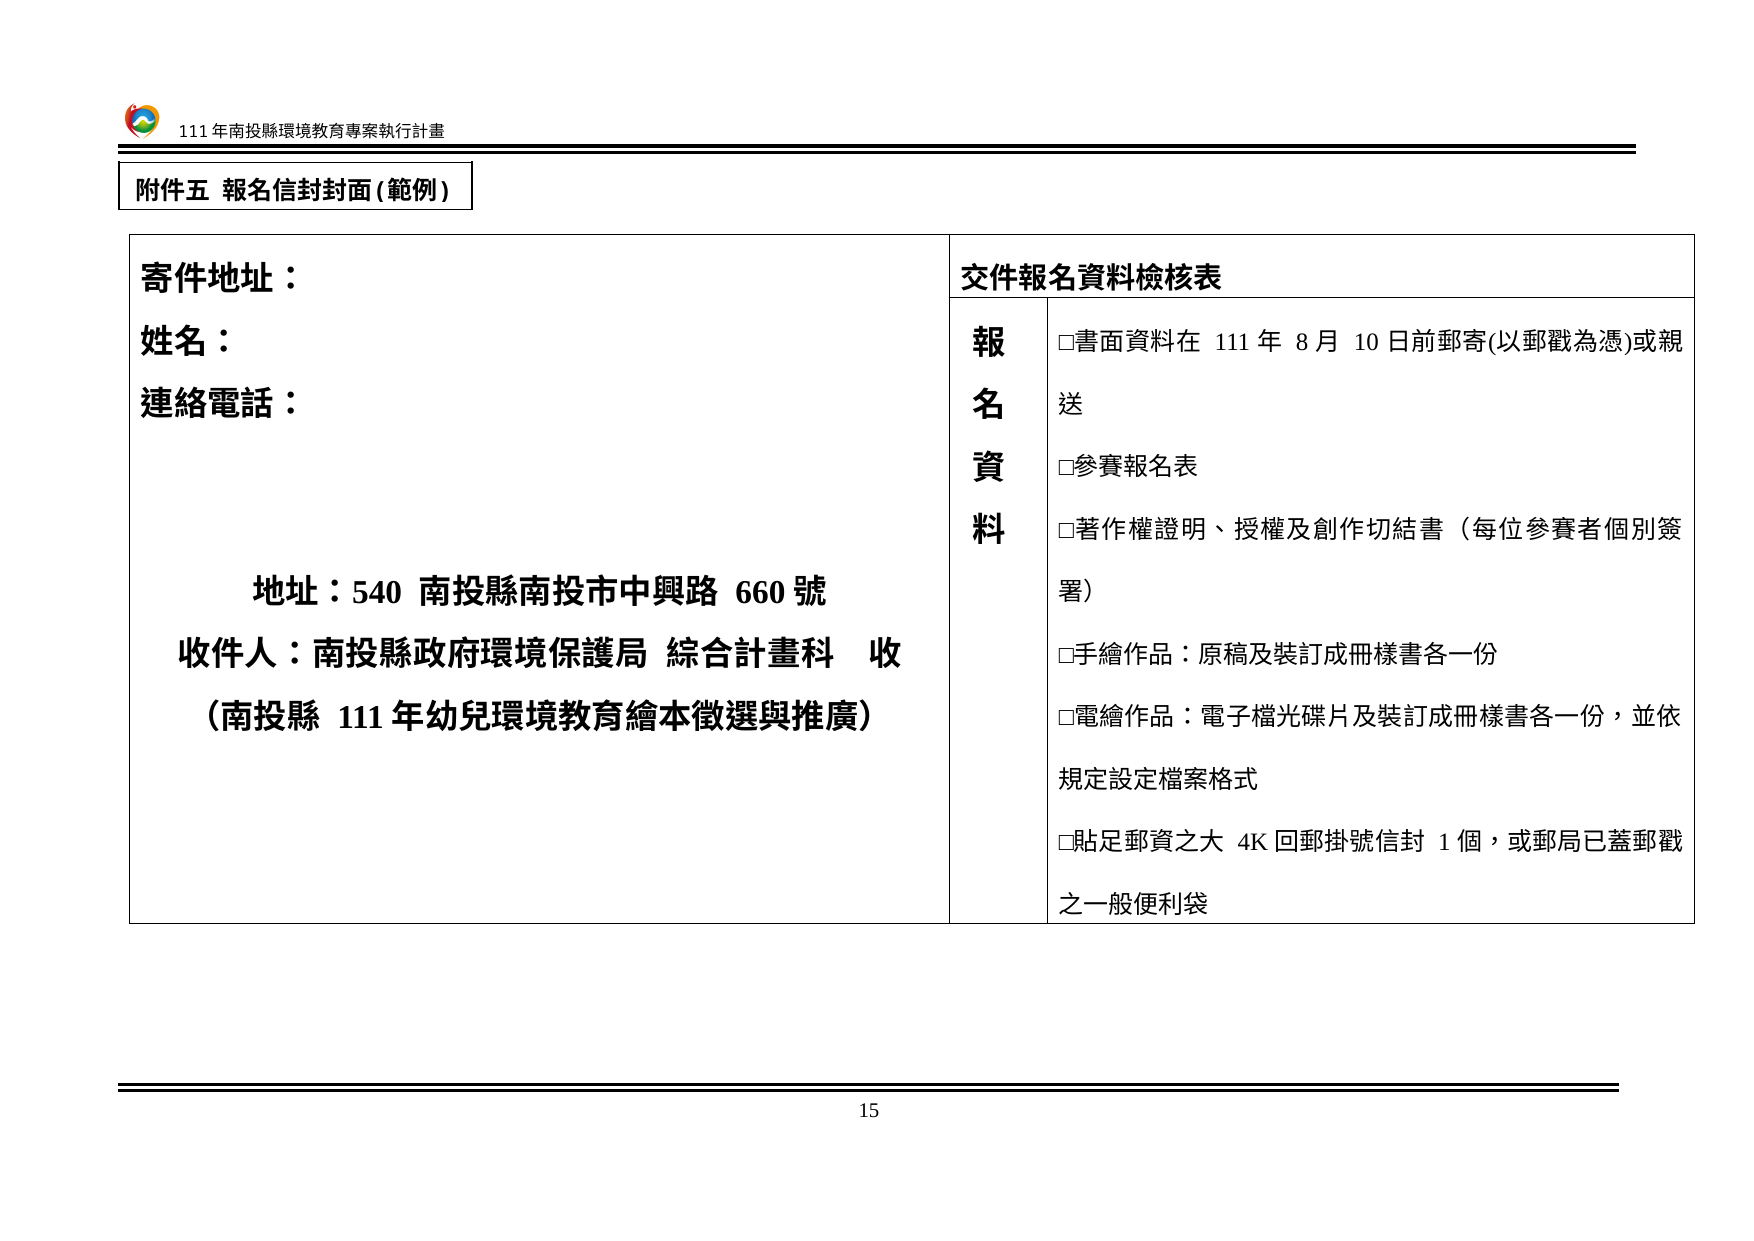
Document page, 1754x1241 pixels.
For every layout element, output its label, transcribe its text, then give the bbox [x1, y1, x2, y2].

table_cell □書面資料在 111 年 8 月 10 日前郵寄(以郵戳為憑)或親送 □參賽報名表 □著作權證明、授權及創作切結書（每位參賽者個別簽署） □手繪作品：原稿及裝訂成冊樣書各一份 □電繪作品：電子檔光碟片及裝訂成冊樣書各一份，並依規定設定檔案格式 □貼足郵資之大 4K 回郵掛號信封 1 個，或郵局已蓋郵戳之一般便利袋 [1048, 298, 1694, 923]
table_header 交件報名資料檢核表 [950, 235, 1694, 297]
table_header 寄件地址： 姓名： 連絡電話： 地址：540 南投縣南投市中興路 660 號 收件人：南投縣政府環境保護局 綜合計畫科 收 （南投縣 111 年幼兒環境教育繪本徵選與推廣） [130, 235, 949, 923]
table_cell 報名資料 [950, 298, 1047, 923]
text 附件五 報名信封封面(範例) [135, 170, 456, 201]
